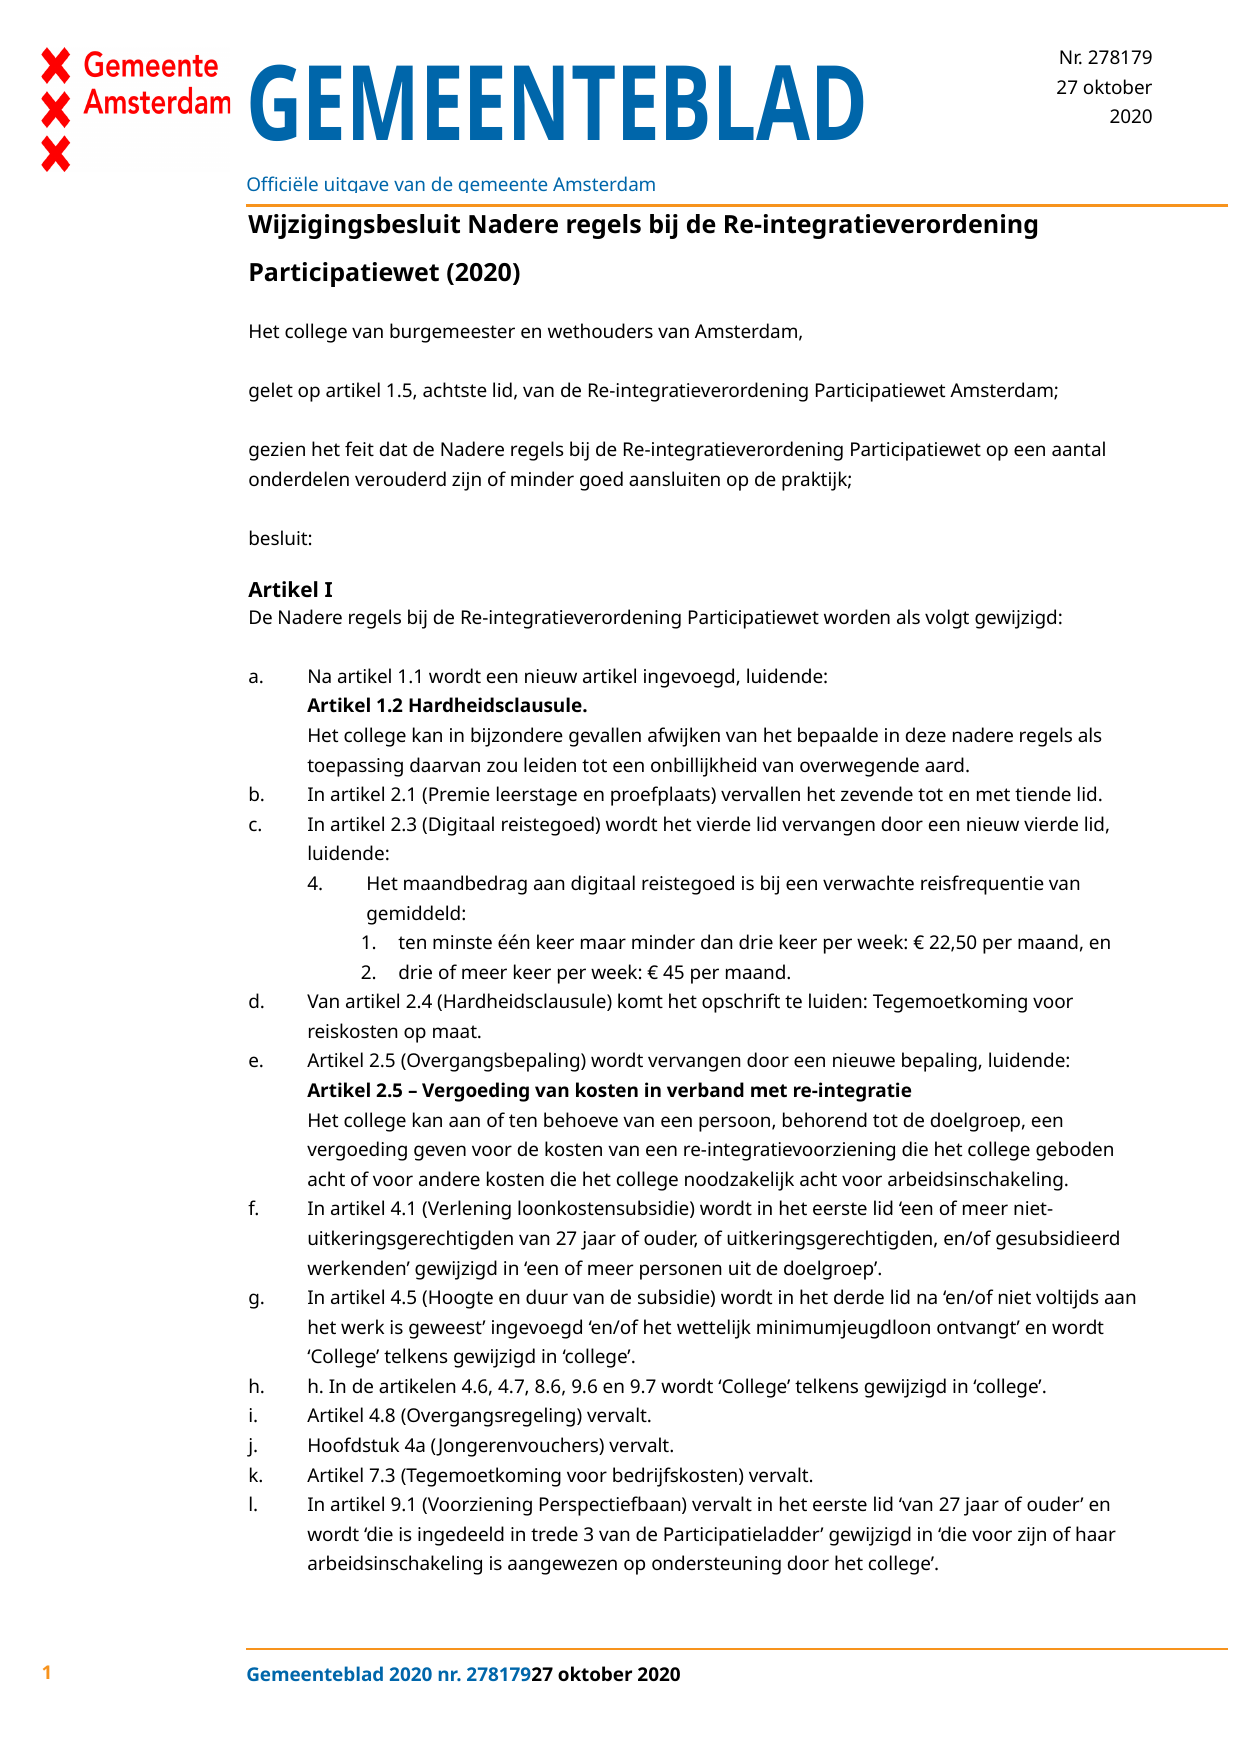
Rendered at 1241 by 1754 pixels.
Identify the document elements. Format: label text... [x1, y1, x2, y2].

list In artikel 4.5 (Hoogte en duur van de subsidie) wordt in het derde lid na ‘en/of niet voltijds aan het werk is geweest’ ingevoegd ‘en/of het wettelijk minimumjeugdloon ontvangt’ en wordt ‘College’ telkens gewijzigd in ‘college’. [248, 1284, 1152, 1369]
list Artikel 2.5 – Vergoeding van kosten in verband met re-integratie [248, 1077, 1152, 1103]
list In artikel 4.1 (Verlening loonkostensubsidie) wordt in het eerste lid ‘een of meer niet-uitkeringsgerechtigden van 27 jaar of ouder, of uitkeringsgerechtigden, en/of gesubsidieerd werkenden’ gewijzigd in ‘een of meer personen uit de doelgroep’. [248, 1196, 1152, 1280]
list In artikel 2.3 (Digitaal reistegoed) wordt het vierde lid vervangen door een nieuw vierde lid, luidende: [248, 811, 1152, 866]
list Het college kan in bijzondere gevallen afwijken van het bepaalde in deze nadere regels als toepassing daarvan zou leiden tot een onbillijkheid van overwegende aard. [248, 722, 1152, 777]
list ten minste één keer maar minder dan drie keer per week: € 22,50 per maand, en [361, 929, 1152, 955]
list Artikel 2.5 (Overgangsbepaling) wordt vervangen door een nieuwe bepaling, luidende: [248, 1048, 1152, 1073]
text Het college van burgemeester en wethouders van Amsterdam, [248, 318, 1152, 344]
list Hoofdstuk 4a (Jongerenvouchers) vervalt. [248, 1432, 1152, 1458]
list Artikel 1.2 Hardheidsclausule. [248, 693, 1152, 718]
list In artikel 2.1 (Premie leerstage en proefplaats) vervallen het zevende tot en met tiende lid. [248, 781, 1152, 807]
list Het maandbedrag aan digitaal reistegoed is bij een verwachte reisfrequentie van gemiddeld: [307, 870, 1152, 925]
list h. In de artikelen 4.6, 4.7, 8.6, 9.6 en 9.7 wordt ‘College’ telkens gewijzigd in ‘college’. [248, 1373, 1152, 1399]
text besluit: [248, 525, 1152, 551]
list drie of meer keer per week: € 45 per maand. [361, 959, 1152, 984]
list Na artikel 1.1 wordt een nieuw artikel ingevoegd, luidende: [248, 663, 1152, 689]
text gelet op artikel 1.5, achtste lid, van de Re-integratieverordening Participatiewet Amsterdam; [248, 377, 1152, 403]
text gezien het feit dat de Nadere regels bij de Re-integratieverordening Participatiewet op een aantal onderdelen verouderd zijn of minder goed aansluiten op de praktijk; [248, 436, 1152, 492]
list Van artikel 2.4 (Hardheidsclausule) komt het opschrift te luiden: Tegemoetkoming voor reiskosten op maat. [248, 988, 1152, 1044]
picture [41, 47, 231, 172]
text De Nadere regels bij de Re-integratieverordening Participatiewet worden als volgt gewijzigd: [248, 604, 1152, 629]
list Het college kan aan of ten behoeve van een persoon, behorend tot de doelgroep, een vergoeding geven voor de kosten van een re-integratievoorziening die het college geboden acht of voor andere kosten die het college noodzakelijk acht voor arbeidsinschakeling. [248, 1107, 1152, 1192]
list In artikel 9.1 (Voorziening Perspectiefbaan) vervalt in het eerste lid ‘van 27 jaar of ouder’ en wordt ‘die is ingedeeld in trede 3 van de Participatieladder’ gewijzigd in ‘die voor zijn of haar arbeidsinschakeling is aangewezen op ondersteuning door het college’. [248, 1491, 1152, 1576]
list Artikel 7.3 (Tegemoetkoming voor bedrijfskosten) vervalt. [248, 1462, 1152, 1487]
text Wijzigingsbesluit Nadere regels bij de Re-integratieverordening Participatiewet (2020) [248, 207, 1152, 288]
text Artikel I [248, 575, 1152, 604]
list Artikel 4.8 (Overgangsregeling) vervalt. [248, 1403, 1152, 1428]
